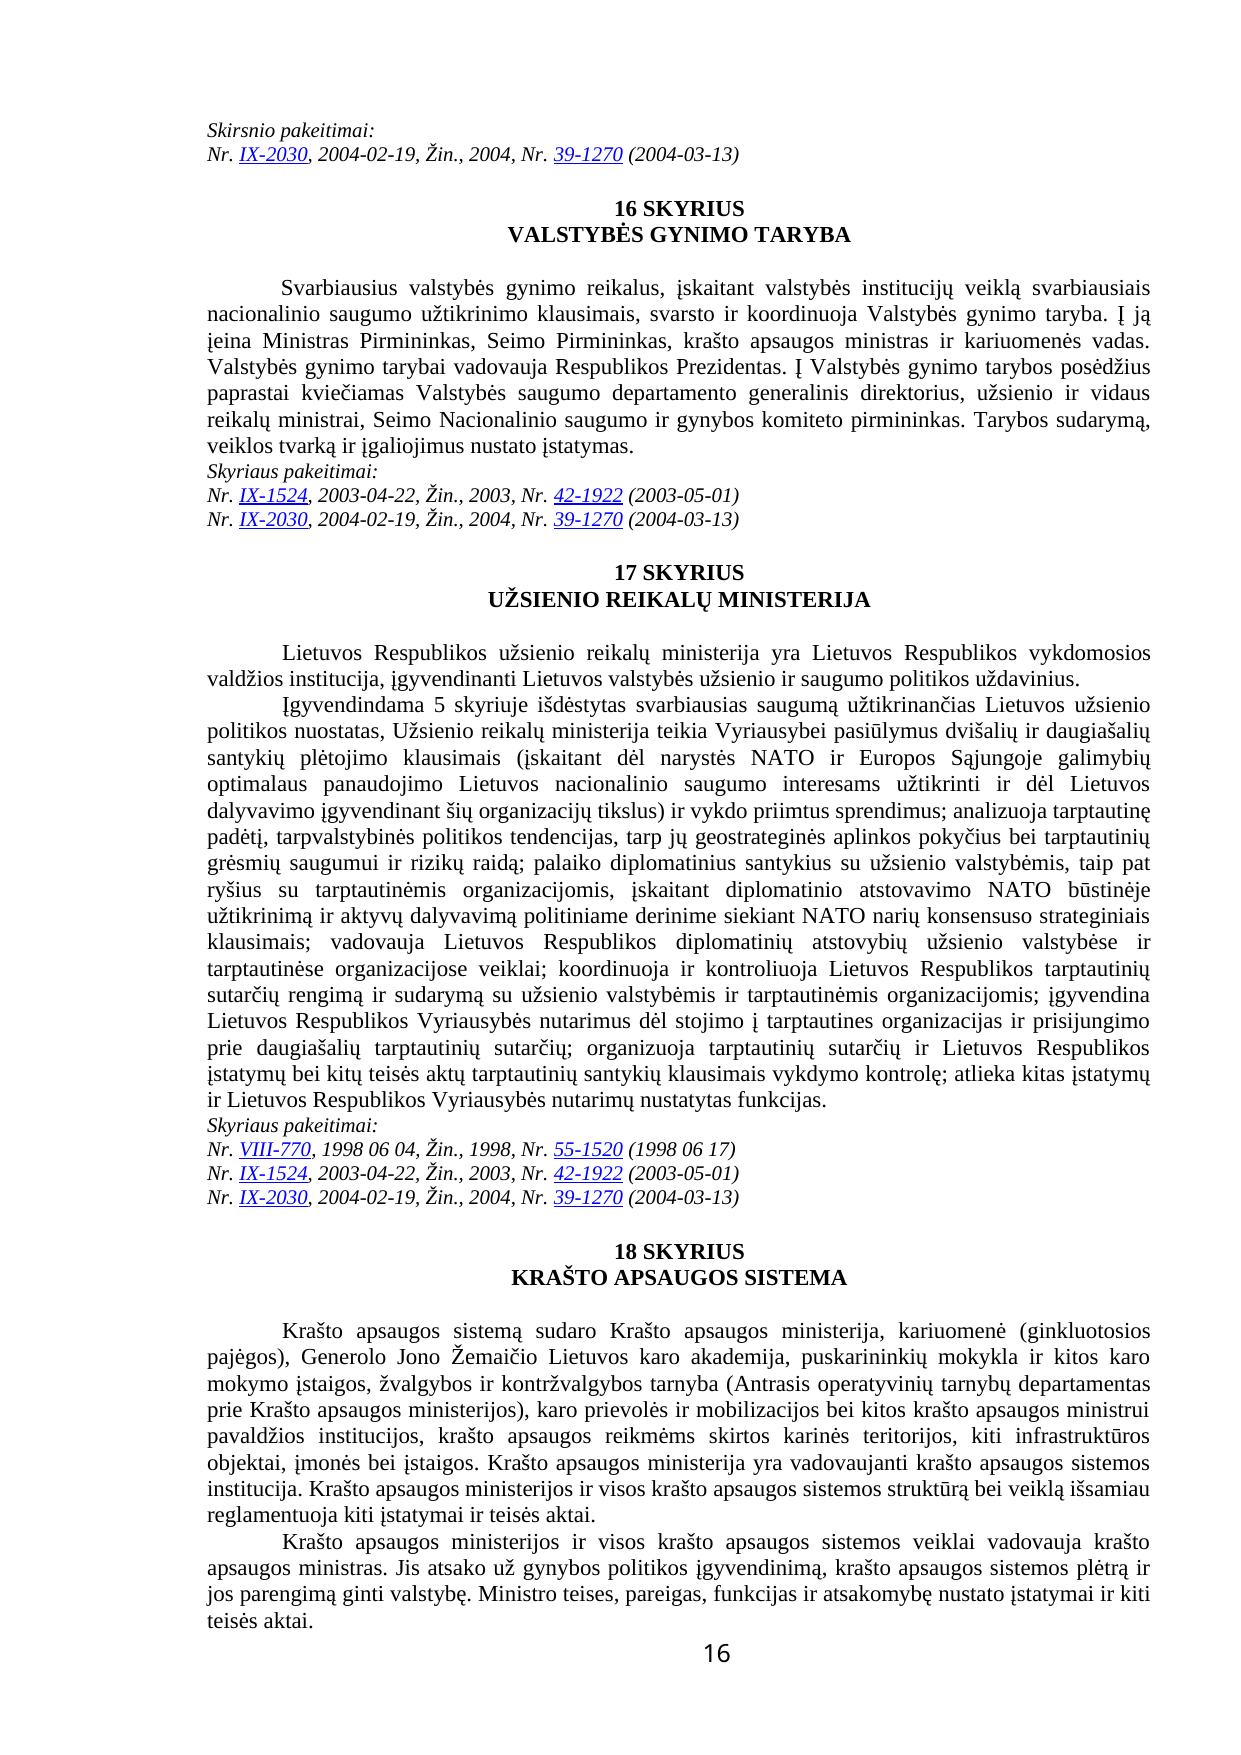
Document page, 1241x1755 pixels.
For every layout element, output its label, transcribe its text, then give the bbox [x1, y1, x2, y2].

text Krašto apsaugos sistemą sudaro Krašto apsaugos ministerija, kariuomenė (ginkluotosios pajėgos), Generolo Jono Žemaičio Lietuvos karo akademija, puskarininkių mokykla ir kitos karo mokymo įstaigos, žvalgybos ir kontržvalgybos tarnyba (Antrasis operatyvinių tarnybų departamentas prie Krašto apsaugos ministerijos), karo prievolės ir mobilizacijos bei kitos krašto apsaugos ministrui pavaldžios institucijos, krašto apsaugos reikmėms skirtos karinės teritorijos, kiti infrastruktūros objektai, įmonės bei įstaigos. Krašto apsaugos ministerija yra vadovaujanti krašto apsaugos sistemos institucija. Krašto apsaugos ministerijos ir visos krašto apsaugos sistemos struktūrą bei veiklą išsamiau reglamentuoja kiti įstatymai ir teisės aktai. [207, 1317, 1152, 1528]
text Nr. VIII-770, 1998 06 04, Žin., 1998, Nr. 55-1520 (1998 06 17) [207, 1137, 1152, 1161]
text Nr. IX-1524, 2003-04-22, Žin., 2003, Nr. 42-1922 (2003-05-01) [207, 1161, 1152, 1185]
text Nr. IX-2030, 2004-02-19, Žin., 2004, Nr. 39-1270 (2004-03-13) [207, 142, 1152, 166]
text KRAŠTO APSAUGOS SISTEMA [207, 1264, 1152, 1291]
text Skyriaus pakeitimai: [207, 458, 1152, 483]
text Skyriaus pakeitimai: [207, 1113, 1152, 1137]
text Nr. IX-2030, 2004-02-19, Žin., 2004, Nr. 39-1270 (2004-03-13) [207, 1185, 1152, 1209]
text Nr. IX-2030, 2004-02-19, Žin., 2004, Nr. 39-1270 (2004-03-13) [207, 507, 1152, 531]
text 16 skyrius [207, 195, 1152, 221]
text 18 skyrius [207, 1238, 1152, 1264]
text Krašto apsaugos ministerijos ir visos krašto apsaugos sistemos veiklai vadovauja krašto apsaugos ministras. Jis atsako už gynybos politikos įgyvendinimą, krašto apsaugos sistemos plėtrą ir jos parengimą ginti valstybę. Ministro teises, pareigas, funkcijas ir atsakomybę nustato įstatymai ir kiti teisės aktai. [207, 1528, 1152, 1633]
text 17 SKYRIUS [207, 559, 1152, 586]
subtitle VALSTYBĖS GYNIMO TARYBA [207, 221, 1152, 248]
text Nr. IX-1524, 2003-04-22, Žin., 2003, Nr. 42-1922 (2003-05-01) [207, 483, 1152, 507]
text Skirsnio pakeitimai: [207, 118, 1152, 142]
text Lietuvos Respublikos užsienio reikalų ministerija yra Lietuvos Respublikos vykdomosios valdžios institucija, įgyvendinanti Lietuvos valstybės užsienio ir saugumo politikos uždavinius. [207, 638, 1152, 691]
subtitle UŽSIENIO REIKALŲ MINISTERIJA [207, 586, 1152, 612]
text Svarbiausius valstybės gynimo reikalus, įskaitant valstybės institucijų veiklą svarbiausiais nacionalinio saugumo užtikrinimo klausimais, svarsto ir koordinuoja Valstybės gynimo taryba. Į ją įeina Ministras Pirmininkas, Seimo Pirmininkas, krašto apsaugos ministras ir kariuomenės vadas. Valstybės gynimo tarybai vadovauja Respublikos Prezidentas. Į Valstybės gynimo tarybos posėdžius paprastai kviečiamas Valstybės saugumo departamento generalinis direktorius, užsienio ir vidaus reikalų ministrai, Seimo Nacionalinio saugumo ir gynybos komiteto pirmininkas. Tarybos sudarymą, veiklos tvarką ir įgaliojimus nustato įstatymas. [207, 274, 1152, 458]
text Įgyvendindama 5 skyriuje išdėstytas svarbiausias saugumą užtikrinančias Lietuvos užsienio politikos nuostatas, Užsienio reikalų ministerija teikia Vyriausybei pasiūlymus dvišalių ir daugiašalių santykių plėtojimo klausimais (įskaitant dėl narystės NATO ir Europos Sąjungoje galimybių optimalaus panaudojimo Lietuvos nacionalinio saugumo interesams užtikrinti ir dėl Lietuvos dalyvavimo įgyvendinant šių organizacijų tikslus) ir vykdo priimtus sprendimus; analizuoja tarptautinę padėtį, tarpvalstybinės politikos tendencijas, tarp jų geostrateginės aplinkos pokyčius bei tarptautinių grėsmių saugumui ir rizikų raidą; palaiko diplomatinius santykius su užsienio valstybėmis, taip pat ryšius su tarptautinėmis organizacijomis, įskaitant diplomatinio atstovavimo NATO būstinėje užtikrinimą ir aktyvų dalyvavimą politiniame derinime siekiant NATO narių konsensuso strateginiais klausimais; vadovauja Lietuvos Respublikos diplomatinių atstovybių užsienio valstybėse ir tarptautinėse organizacijose veiklai; koordinuoja ir kontroliuoja Lietuvos Respublikos tarptautinių sutarčių rengimą ir sudarymą su užsienio valstybėmis ir tarptautinėmis organizacijomis; įgyvendina Lietuvos Respublikos Vyriausybės nutarimus dėl stojimo į tarptautines organizacijas ir prisijungimo prie daugiašalių tarptautinių sutarčių; organizuoja tarptautinių sutarčių ir Lietuvos Respublikos įstatymų bei kitų teisės aktų tarptautinių santykių klausimais vykdymo kontrolę; atlieka kitas įstatymų ir Lietuvos Respublikos Vyriausybės nutarimų nustatytas funkcijas. [207, 691, 1152, 1113]
